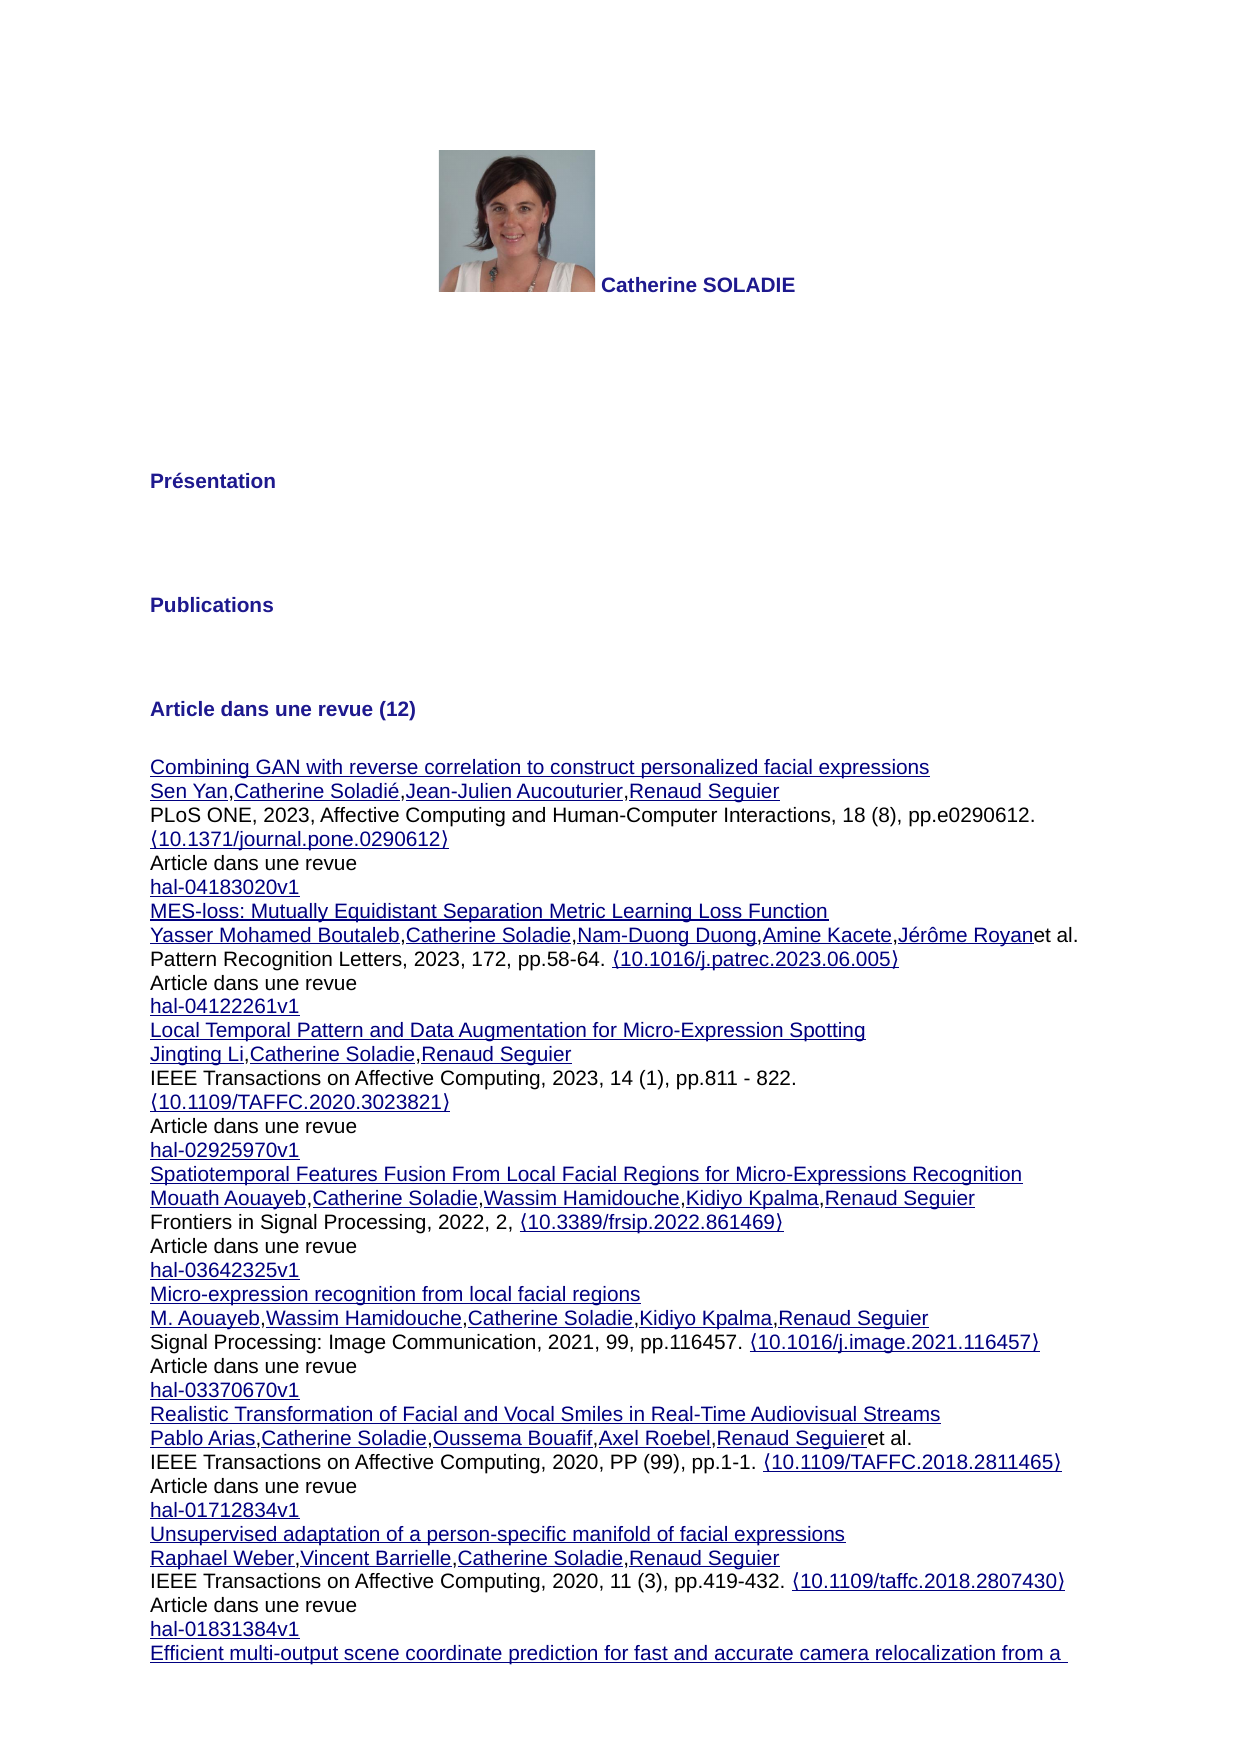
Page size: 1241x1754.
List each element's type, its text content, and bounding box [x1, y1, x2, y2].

table_cell Spatiotemporal Features Fusion From Local Facial Regions for Micro-Expressions Recognition Mouath Aouayeb,Catherine Soladie,Wassim Hamidouche,Kidiyo Kpalma,Renaud Seguier Frontiers in Signal Processing, 2022, 2, ⟨10.3389/frsip.2022.861469⟩ Article dans une revue hal-03642325v1 [150, 1162, 1090, 1282]
subtitle Article dans une revue (12) [150, 696, 1090, 720]
table_header Combining GAN with reverse correlation to construct personalized facial expressions Sen Yan,Catherine Soladié,Jean-Julien Aucouturier,Renaud Seguier PLoS ONE, 2023, Affective Computing and Human-Computer Interactions, 18 (8), pp.e0290612. ⟨10.1371/journal.pone.0290612⟩ Article dans une revue hal-04183020v1 [150, 755, 1090, 898]
table_cell Efficient multi-output scene coordinate prediction for fast and accurate camera relocalization from a [150, 1641, 1090, 1665]
subtitle Catherine SOLADIE [150, 150, 1090, 296]
table_cell Realistic Transformation of Facial and Vocal Smiles in Real-Time Audiovisual Streams Pablo Arias,Catherine Soladie,Oussema Bouafif,Axel Roebel,Renaud Seguieret al. IEEE Transactions on Affective Computing, 2020, PP (99), pp.1-1. ⟨10.1109/TAFFC.2018.2811465⟩ Article dans une revue hal-01712834v1 [150, 1402, 1090, 1521]
table_cell MES-loss: Mutually Equidistant Separation Metric Learning Loss Function Yasser Mohamed Boutaleb,Catherine Soladie,Nam-Duong Duong,Amine Kacete,Jérôme Royanet al. Pattern Recognition Letters, 2023, 172, pp.58-64. ⟨10.1016/j.patrec.2023.06.005⟩ Article dans une revue hal-04122261v1 [150, 899, 1090, 1018]
table_cell Local Temporal Pattern and Data Augmentation for Micro-Expression Spotting Jingting Li,Catherine Soladie,Renaud Seguier IEEE Transactions on Affective Computing, 2023, 14 (1), pp.811 - 822. ⟨10.1109/TAFFC.2020.3023821⟩ Article dans une revue hal-02925970v1 [150, 1018, 1090, 1162]
subtitle Publications [150, 593, 1090, 617]
table_cell Unsupervised adaptation of a person-specific manifold of facial expressions Raphael Weber,Vincent Barrielle,Catherine Soladie,Renaud Seguier IEEE Transactions on Affective Computing, 2020, 11 (3), pp.419-432. ⟨10.1109/taffc.2018.2807430⟩ Article dans une revue hal-01831384v1 [150, 1521, 1090, 1641]
table_cell Micro-expression recognition from local facial regions M. Aouayeb,Wassim Hamidouche,Catherine Soladie,Kidiyo Kpalma,Renaud Seguier Signal Processing: Image Communication, 2021, 99, pp.116457. ⟨10.1016/j.image.2021.116457⟩ Article dans une revue hal-03370670v1 [150, 1282, 1090, 1402]
picture [438, 150, 596, 292]
subtitle Présentation [150, 469, 1090, 493]
